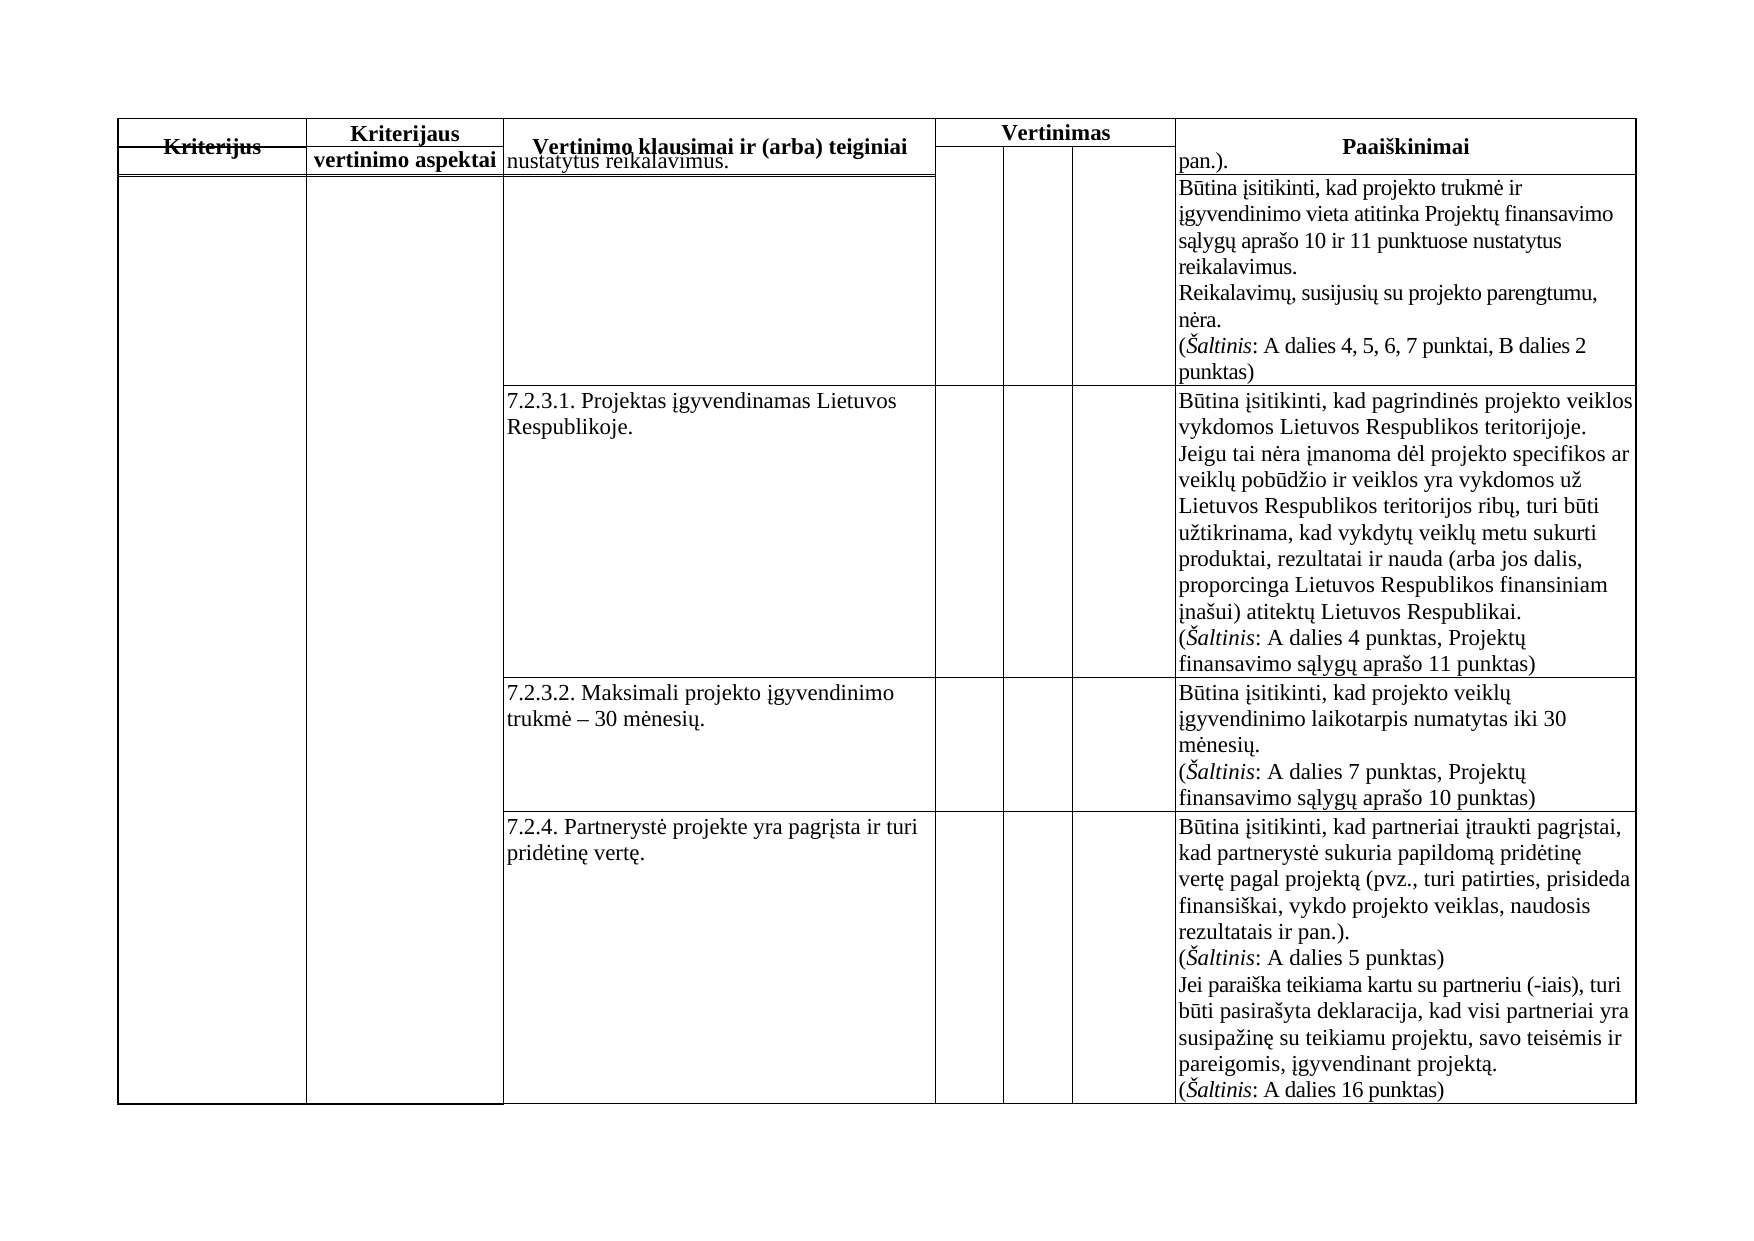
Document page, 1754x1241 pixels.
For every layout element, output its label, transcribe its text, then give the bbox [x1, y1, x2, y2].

table_cell 7.2.4. Partnerystė projekte yra pagrįsta ir turi pridėtinę vertę. [504, 812, 935, 1103]
table_cell [1004, 386, 1072, 677]
table_cell [1073, 812, 1175, 1103]
table_cell Būtina įsitikinti, kad projekto veiklų įgyvendinimo laikotarpis numatytas iki 30 mėnesių. (Šaltinis: A dalies 7 punktas, Projektų finansavimo sąlygų aprašo 10 punktas) [1176, 678, 1635, 811]
table_cell 7. Pareiškėjas organizaciniu požiūriu yra pajėgus tinkamai ir laiku įgyvendinti teikiamą projektą. [119, 148, 306, 174]
table_cell Įsitikinti, kad projekto įgyvendinimo organizavimas (planas) atitinka projekto veiklų apimtis, yra realus ir racionaliai suplanuotas (pvz., įvertinant turimus išteklius, iš ES fondų finansuojamų projektų specifiką, sezoniškumą ir pan.). Būtina įsitikinti, kad projekto trukmė ir įgyvendinimo vieta atitinka Projektų finansavimo sąlygų aprašo 10 ir 11 punktuose nustatytus reikalavimus. Reikalavimų, susijusių su projekto parengtumu, nėra. (Šaltinis: A dalies 4, 5, 6, 7 punktai, B dalies 2 punktas) [1176, 175, 1635, 385]
table_cell [1073, 678, 1175, 811]
table_cell [936, 386, 1003, 677]
table_cell [1073, 386, 1175, 677]
table_cell Įsitikinti, kad projekto įgyvendinimo organizavimas (planas) atitinka projekto veiklų apimtis, yra realus ir racionaliai suplanuotas (pvz., įvertinant turimus išteklius, iš ES fondų finansuojamų projektų specifiką, sezoniškumą ir pan.). Būtina įsitikinti, kad projekto trukmė ir įgyvendinimo vieta atitinka Projektų finansavimo sąlygų aprašo 10 ir 11 punktuose nustatytus reikalavimus. Reikalavimų, susijusių su projekto parengtumu, nėra. (Šaltinis: A dalies 4, 5, 6, 7 punktai, B dalies 2 punktas) [1176, 146, 1635, 174]
table_cell 7. Pareiškėjas organizaciniu požiūriu yra pajėgus tinkamai ir laiku įgyvendinti teikiamą projektą. [119, 177, 306, 1103]
table_cell [936, 147, 1003, 385]
table_header [1176, 119, 1635, 146]
table_cell 7.2. Pareiškėjas yra pajėgus įgyvendinti projektą. [307, 177, 503, 1103]
table_cell [1073, 147, 1175, 385]
table_cell [936, 812, 1003, 1103]
table_header Vertinimas [936, 119, 1175, 146]
table_header [504, 119, 935, 146]
table_header [119, 119, 306, 146]
table_cell 7.2.3. Pareiškėjas gali įgyvendinti projekto tikslus, veiklas ir uždavinius per projekto įgyvendinimo laikotarpį. Projekto įgyvendinimo trukmė, vieta, parengtumas atitinka Projektų finansavimo sąlygų apraše nustatytus reikalavimus. [504, 146, 935, 174]
table_cell 7.2.3. Pareiškėjas gali įgyvendinti projekto tikslus, veiklas ir uždavinius per projekto įgyvendinimo laikotarpį. Projekto įgyvendinimo trukmė, vieta, parengtumas atitinka Projektų finansavimo sąlygų apraše nustatytus reikalavimus. [504, 177, 935, 385]
table_cell 7.2. Pareiškėjas yra pajėgus įgyvendinti projektą. [307, 147, 503, 174]
table_cell [936, 678, 1003, 811]
table_cell Būtina įsitikinti, kad partneriai įtraukti pagrįstai, kad partnerystė sukuria papildomą pridėtinę vertę pagal projektą (pvz., turi patirties, prisideda finansiškai, vykdo projekto veiklas, naudosis rezultatais ir pan.). (Šaltinis: A dalies 5 punktas) Jei paraiška teikiama kartu su partneriu (-iais), turi būti pasirašyta deklaracija, kad visi partneriai yra susipažinę su teikiamu projektu, savo teisėmis ir pareigomis, įgyvendinant projektą. (Šaltinis: A dalies 16 punktas) [1176, 812, 1635, 1103]
table_cell [1004, 812, 1072, 1103]
table_cell [1004, 147, 1072, 385]
table_cell Būtina įsitikinti, kad pagrindinės projekto veiklos vykdomos Lietuvos Respublikos teritorijoje. Jeigu tai nėra įmanoma dėl projekto specifikos ar veiklų pobūdžio ir veiklos yra vykdomos už Lietuvos Respublikos teritorijos ribų, turi būti užtikrinama, kad vykdytų veiklų metu sukurti produktai, rezultatai ir nauda (arba jos dalis, proporcinga Lietuvos Respublikos finansiniam įnašui) atitektų Lietuvos Respublikai. (Šaltinis: A dalies 4 punktas, Projektų finansavimo sąlygų aprašo 11 punktas) [1176, 386, 1635, 677]
table_cell 7.2.3.1. Projektas įgyvendinamas Lietuvos Respublikoje. [504, 386, 935, 677]
table_cell 7.2.3.2. Maksimali projekto įgyvendinimo trukmė – 30 mėnesių. [504, 678, 935, 811]
table_header Kriterijaus vertinimo aspektai [307, 119, 503, 146]
table_cell [1004, 678, 1072, 811]
